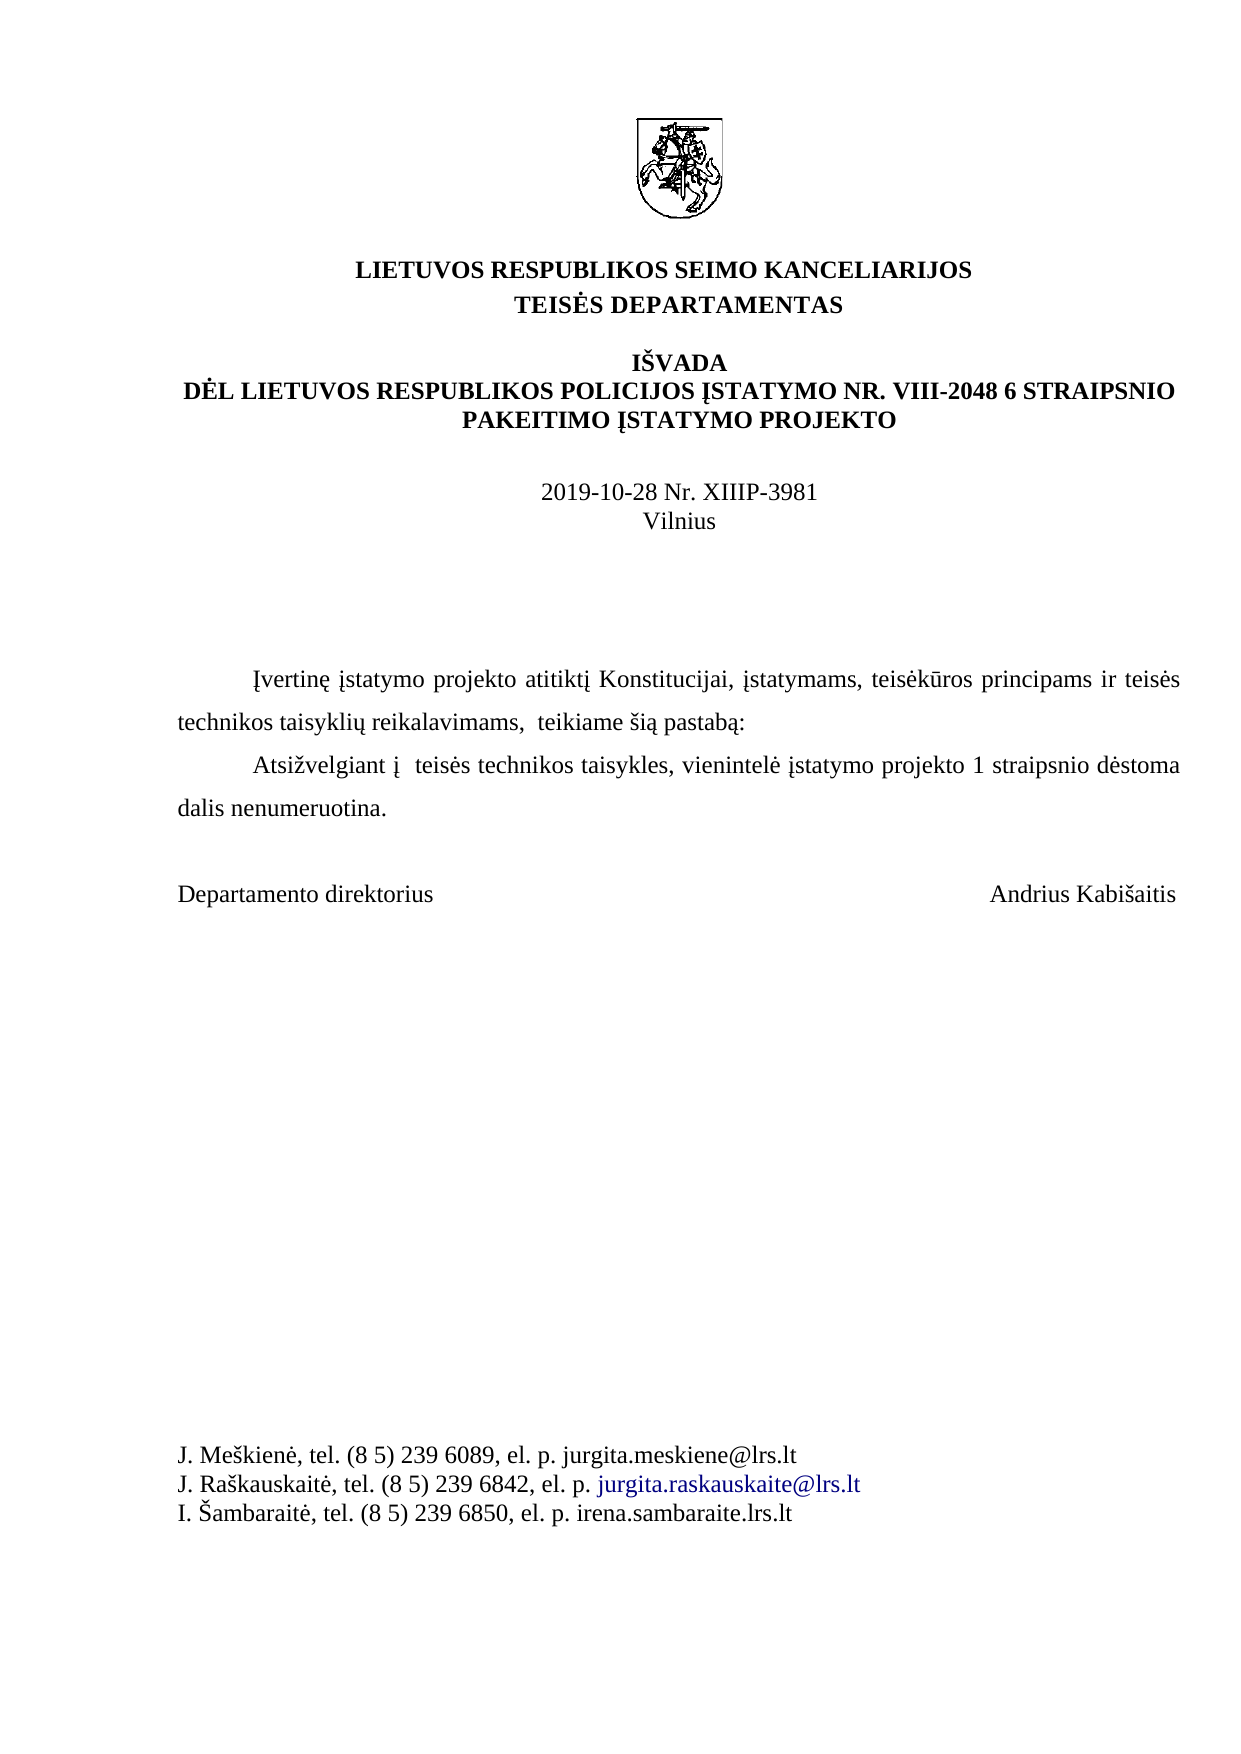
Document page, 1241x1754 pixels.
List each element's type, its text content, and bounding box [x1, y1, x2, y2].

text Vilnius [177, 506, 1181, 534]
text 2019-10-28 Nr. XIIIP-3981 [177, 477, 1181, 506]
text LIETUVOS RESPUBLIKOS SEIMO KANCELIARIJOS [177, 255, 1151, 284]
text Įvertinę įstatymo projekto atitiktį Konstitucijai, įstatymams, teisėkūros principams ir teisės technikos taisyklių reikalavimams, teikiame šią pastabą: [177, 664, 1181, 736]
text I. Šambaraitė, tel. (8 5) 239 6850, el. p. irena.sambaraite.lrs.lt [177, 1498, 1181, 1526]
text DĖL LIETUVOS RESPUBLIKOS POLICIJOS įstatymo Nr. VIII-2048 6 straipsniO pakeitimo ĮSTATYMO PROJEKTO [177, 376, 1181, 434]
text Atsižvelgiant į teisės technikos taisykles, vienintelė įstatymo projekto 1 straipsnio dėstoma dalis nenumeruotina. [177, 750, 1181, 822]
text J. Raškauskaitė, tel. (8 5) 239 6842, el. p. jurgita.raskauskaite@lrs.lt [177, 1469, 1181, 1498]
text J. Meškienė, tel. (8 5) 239 6089, el. p. jurgita.meskiene@lrs.lt [177, 1440, 1181, 1469]
text Departamento direktorius Andrius Kabišaitis [177, 879, 1181, 908]
text IŠVADA [177, 348, 1181, 376]
text TEISĖS DEPARTAMENTAS [177, 290, 1180, 319]
